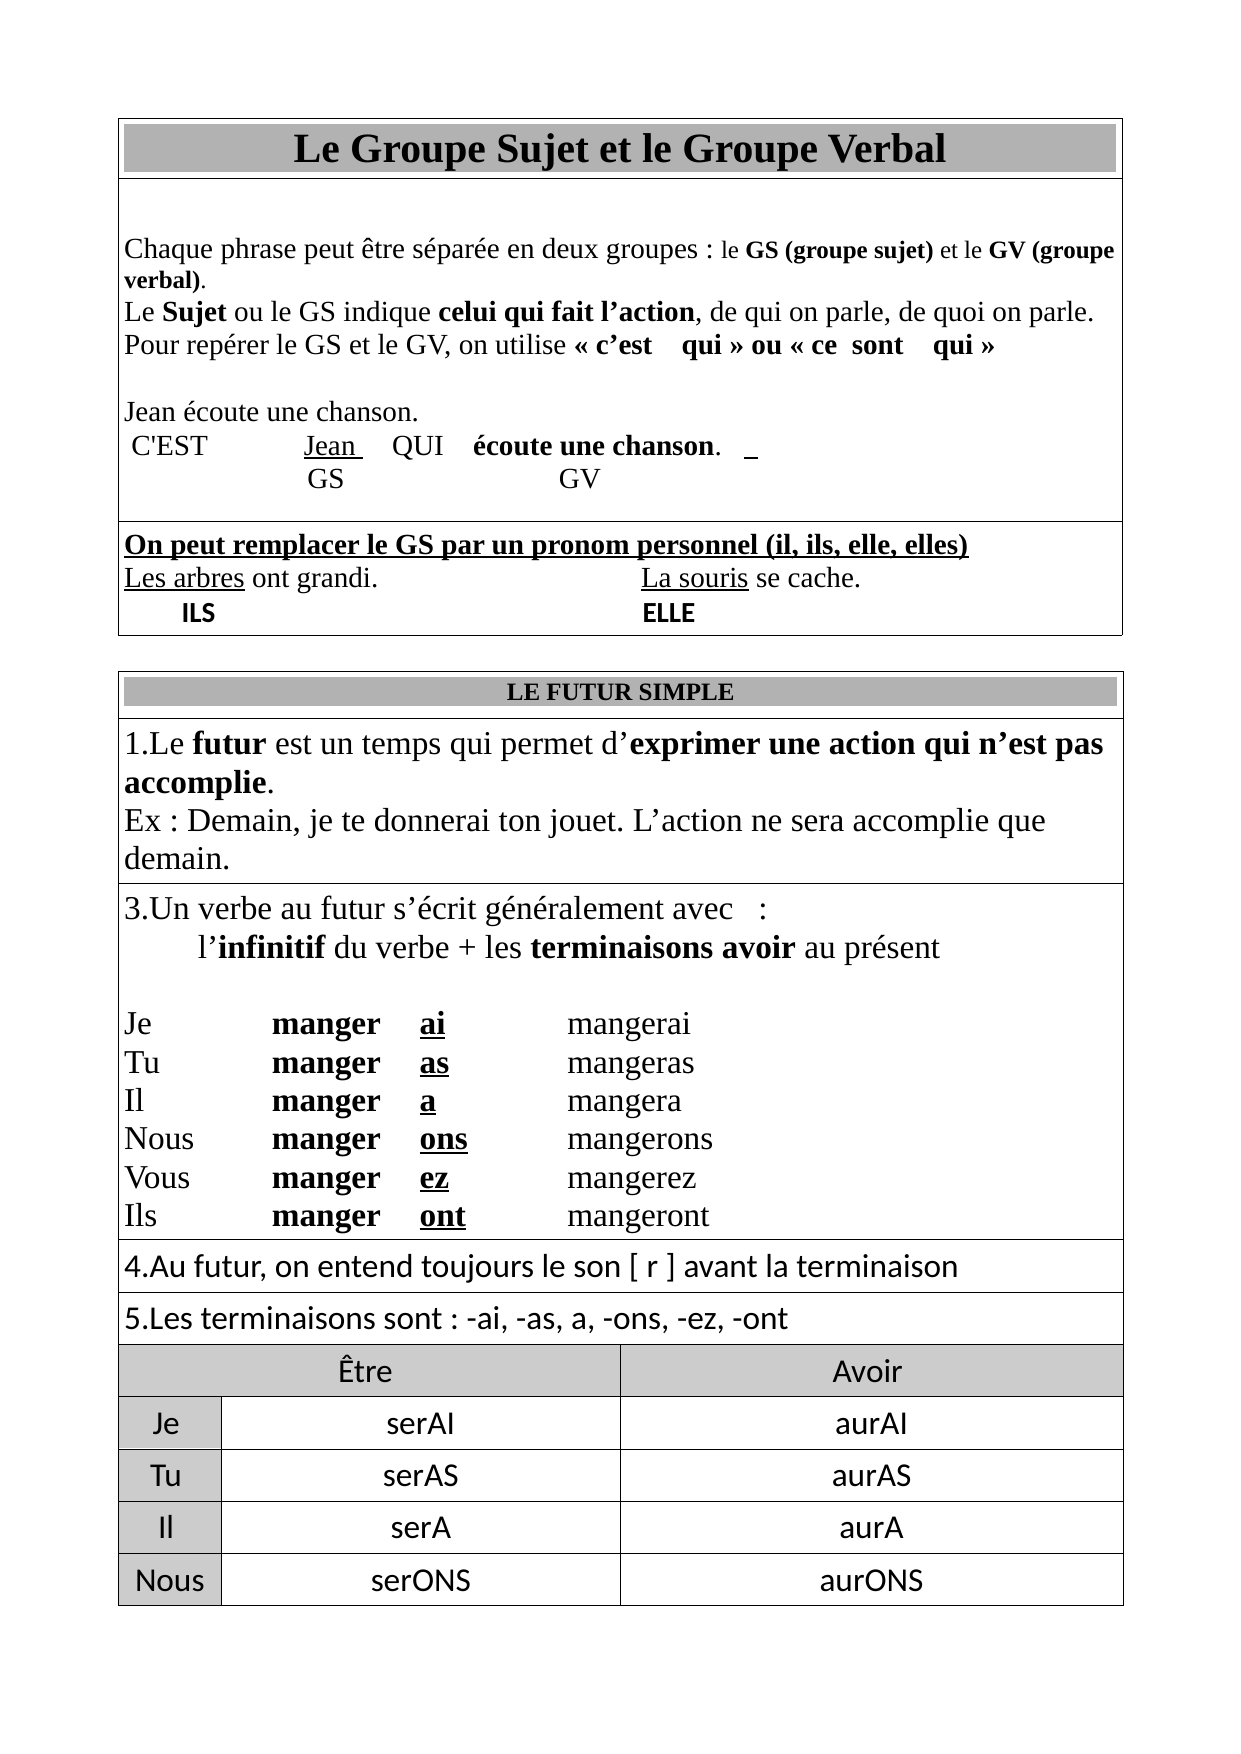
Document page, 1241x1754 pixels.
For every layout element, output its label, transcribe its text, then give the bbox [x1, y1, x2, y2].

table_cell aurAI [621, 1397, 1123, 1448]
table_cell Tu [119, 1450, 221, 1501]
table_cell aurONS [621, 1554, 1123, 1605]
table_cell serAS [222, 1450, 620, 1501]
table_cell 3.Un verbe au futur s’écrit généralement avec : l’infinitif du verbe + les terminaisons avoir au présent Je manger ai mangerai Tu manger as mangeras Il manger a mangera Nous manger ons mangerons Vous manger ez mangerez Ils manger ont mangeront [119, 884, 1123, 1239]
table_cell 4.Au futur, on entend toujours le son [ r ] avant la terminaison [119, 1240, 1123, 1292]
table_header Le Groupe Sujet et le Groupe Verbal [119, 119, 1122, 178]
table_cell Avoir [621, 1345, 1123, 1396]
table_cell serONS [222, 1554, 620, 1605]
table_cell serA [222, 1502, 620, 1553]
table_cell Je [119, 1397, 221, 1448]
table_cell Il [119, 1502, 221, 1553]
table_cell On peut remplacer le GS par un pronom personnel (il, ils, elle, elles) Les arbres ont grandi. La souris se cache. ILS ELLE [119, 522, 1122, 635]
table_cell Nous [119, 1554, 221, 1605]
table_cell 1.Le futur est un temps qui permet d’exprimer une action qui n’est pas accomplie. Ex : Demain, je te donnerai ton jouet. L’action ne sera accomplie que demain. [119, 719, 1123, 883]
table_cell aurA [621, 1502, 1123, 1553]
table_cell Chaque phrase peut être séparée en deux groupes : le GS (groupe sujet) et le GV (groupe verbal). Le Sujet ou le GS indique celui qui fait l’action, de qui on parle, de quoi on parle. Pour repérer le GS et le GV, on utilise « c’est qui » ou « ce sont qui » Jean écoute une chanson. C'EST Jean QUI écoute une chanson. GS GV [119, 179, 1122, 521]
table_cell aurAS [621, 1450, 1123, 1501]
table_cell serAI [222, 1397, 620, 1448]
table_cell Être [119, 1345, 620, 1396]
table_header LE FUTUR SIMPLE [119, 672, 1123, 718]
table_cell 5.Les terminaisons sont : -ai, -as, a, -ons, -ez, -ont [119, 1293, 1123, 1344]
